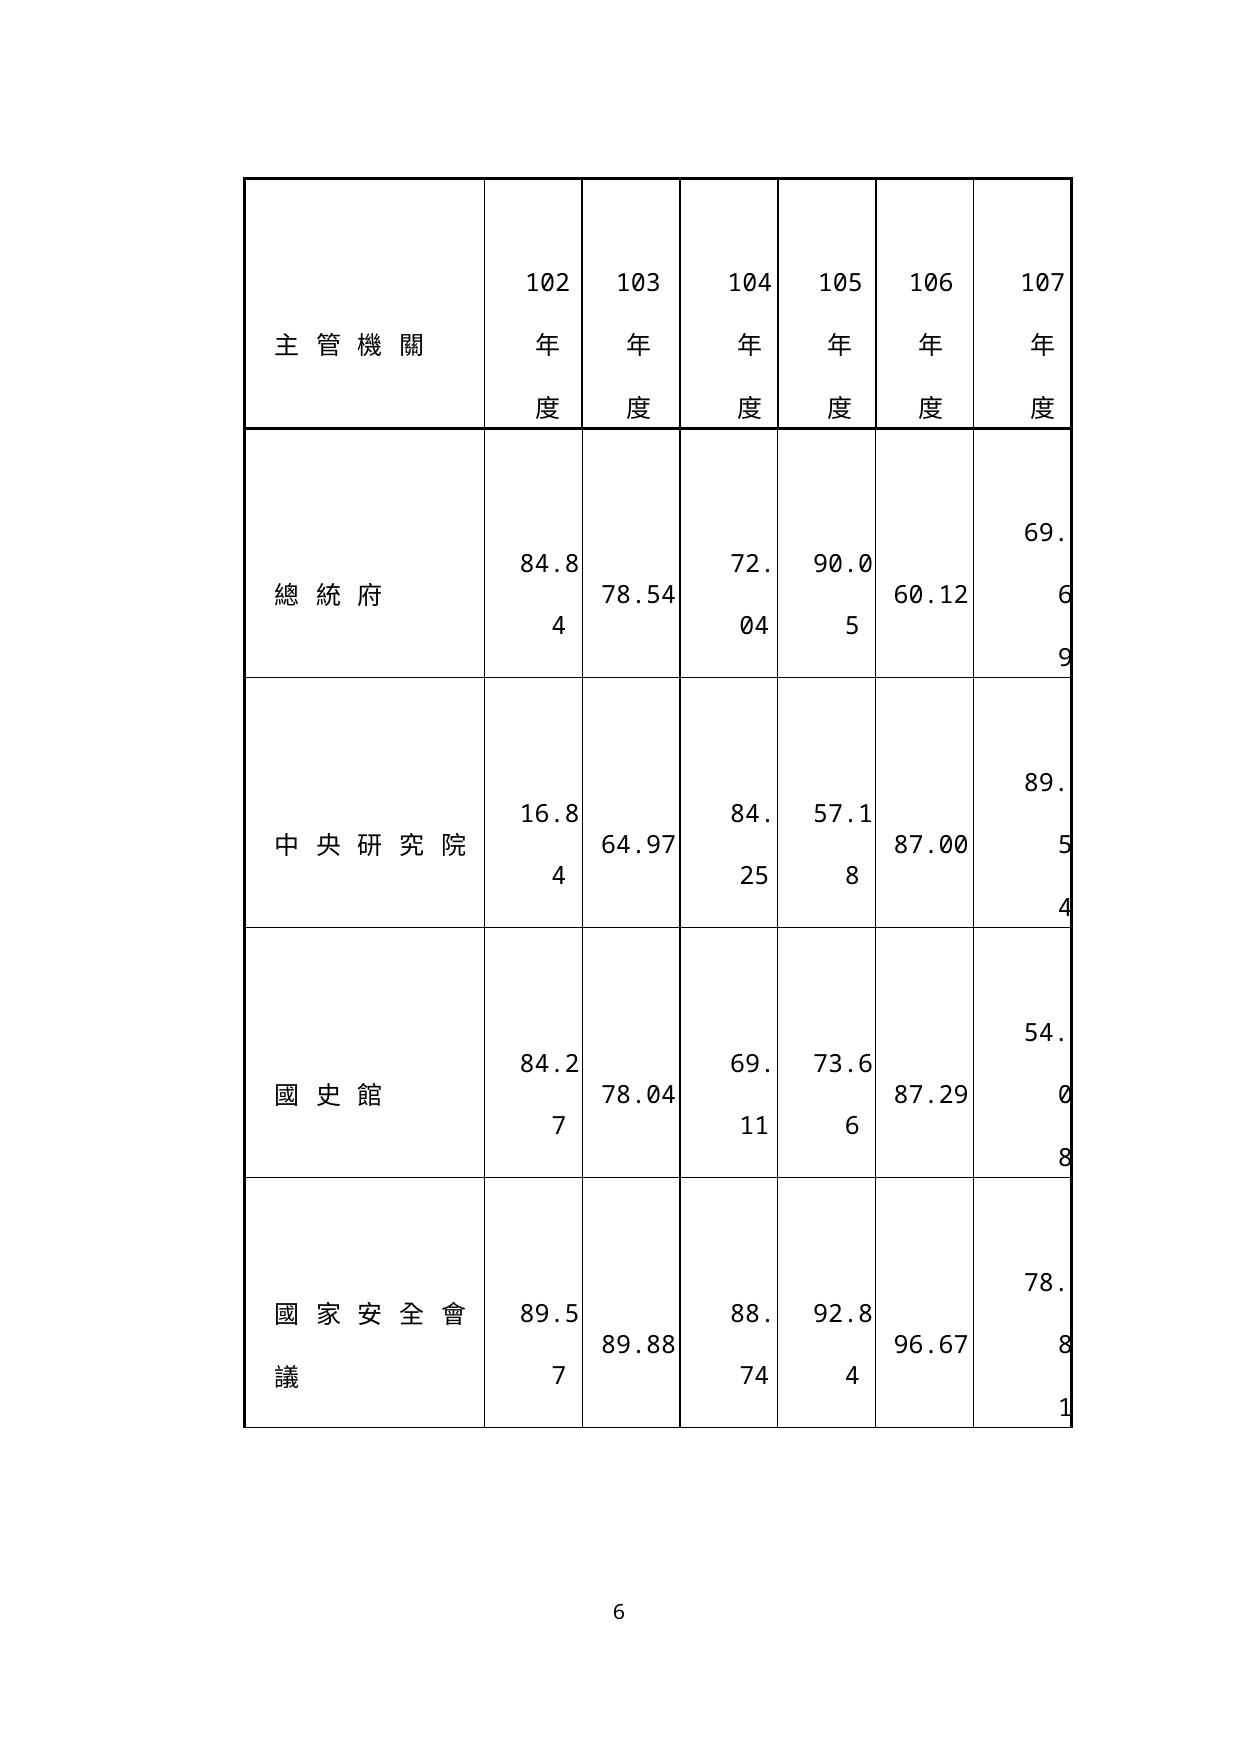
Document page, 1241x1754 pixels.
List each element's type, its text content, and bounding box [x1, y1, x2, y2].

table_header 104年度 [681, 180, 777, 427]
table_cell 92.84 [778, 1178, 875, 1427]
table_header 106年度 [877, 180, 973, 427]
table_cell 90.05 [778, 430, 875, 677]
table_header 105年度 [779, 180, 875, 427]
table_cell 89.57 [485, 1178, 582, 1427]
table_cell 87.00 [876, 678, 973, 927]
table_cell 87.29 [876, 928, 973, 1177]
table_cell 96.67 [876, 1178, 973, 1427]
table_cell 69.69 [974, 430, 1070, 677]
table_cell 84.27 [485, 928, 582, 1177]
table_cell 72.04 [681, 430, 777, 677]
table_cell 國史館 [246, 928, 484, 1177]
table_cell 78.04 [583, 928, 679, 1177]
table_cell 16.84 [485, 678, 582, 927]
table_cell 84.84 [485, 430, 582, 677]
table_cell 64.97 [583, 678, 679, 927]
table_cell 60.12 [876, 430, 973, 677]
table_header 102年度 [485, 180, 581, 427]
table_cell 69.11 [681, 928, 777, 1177]
table_cell 73.66 [778, 928, 875, 1177]
table_cell 78.81 [974, 1178, 1070, 1427]
table_cell 89.54 [974, 678, 1070, 927]
table_cell 89.88 [583, 1178, 679, 1427]
table_header 103年度 [583, 180, 679, 427]
table_header 107年度 [974, 180, 1070, 427]
table_cell 57.18 [778, 678, 875, 927]
table_cell 88.74 [681, 1178, 777, 1427]
table_header 主管機關 [246, 180, 484, 427]
table_cell 78.54 [583, 430, 679, 677]
table_cell 54.08 [974, 928, 1070, 1177]
table_cell 中央研究院 [246, 678, 484, 927]
table_cell 國家安全會議 [246, 1178, 484, 1427]
table_cell 84.25 [681, 678, 777, 927]
table_cell 總統府 [246, 430, 484, 677]
